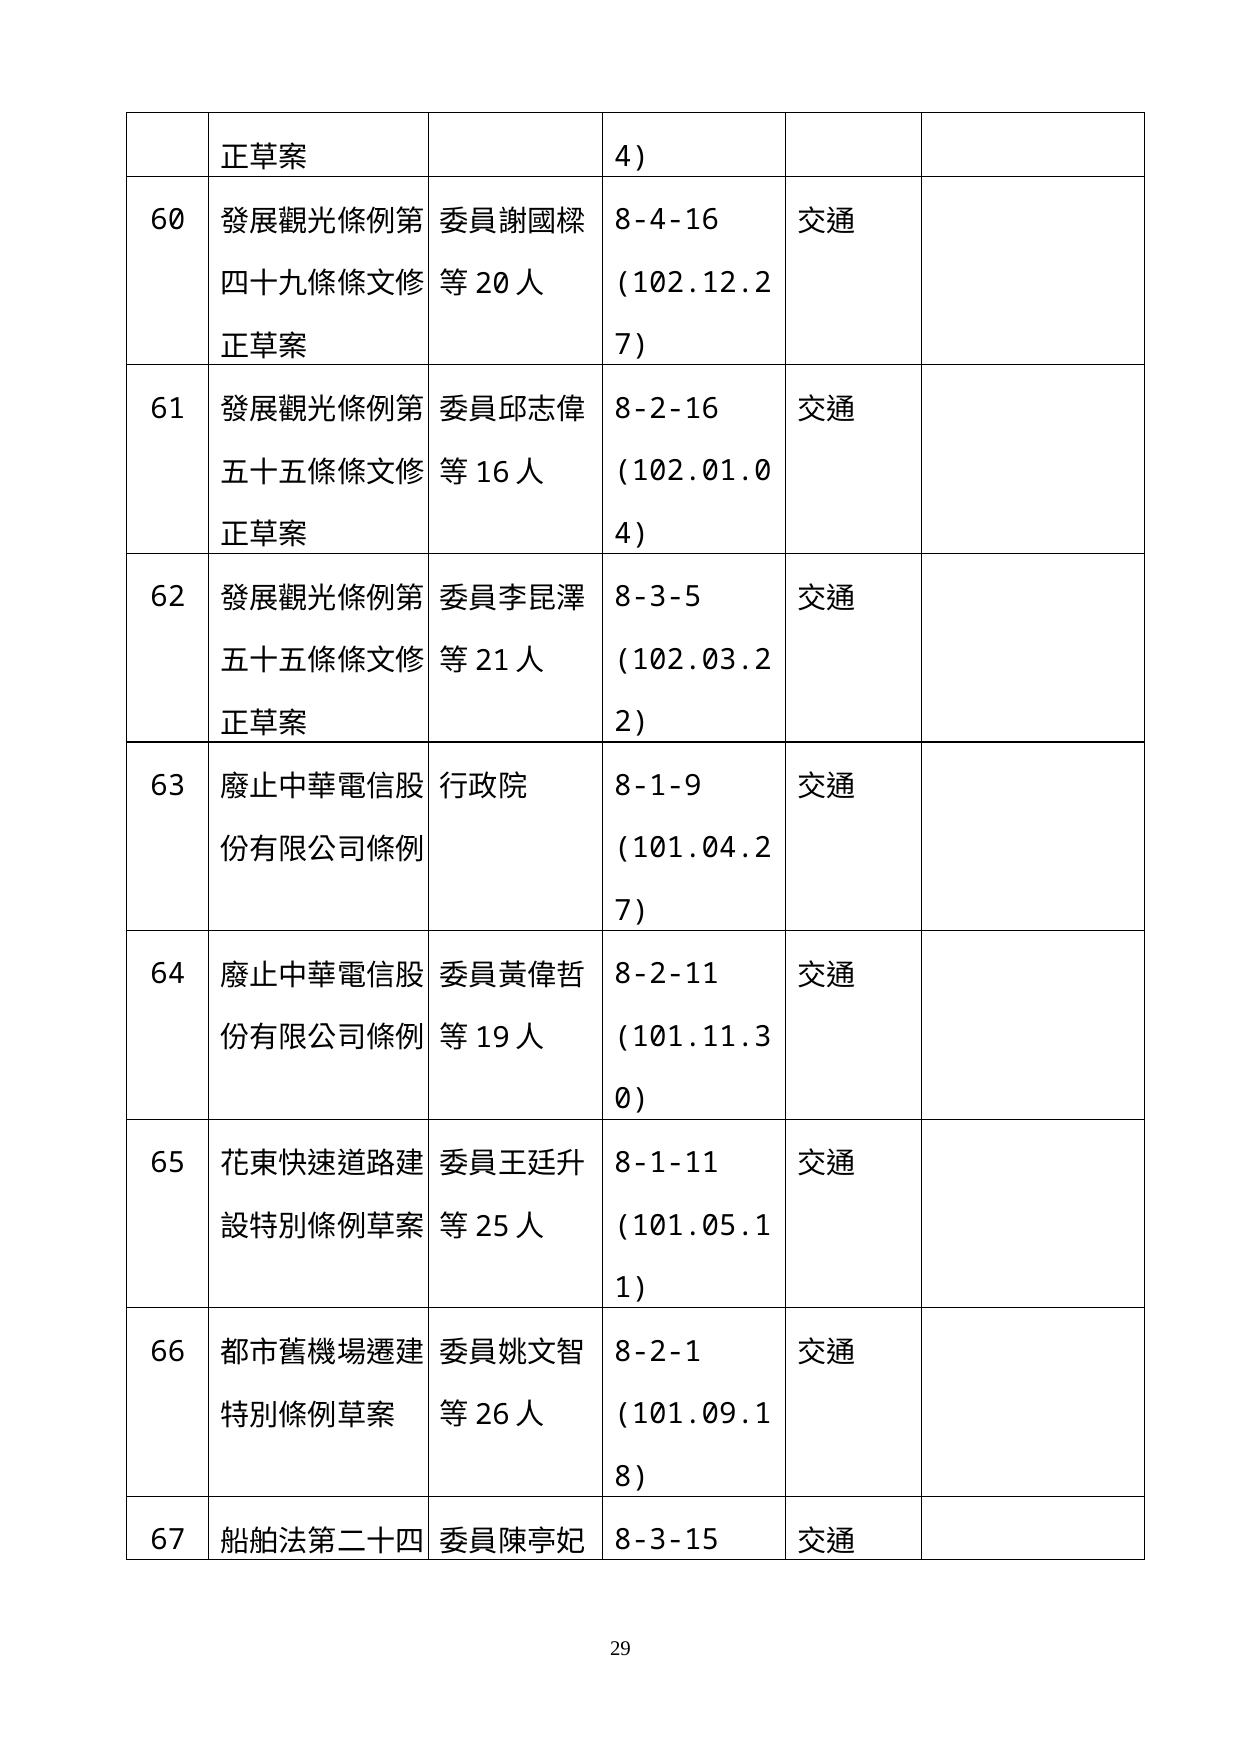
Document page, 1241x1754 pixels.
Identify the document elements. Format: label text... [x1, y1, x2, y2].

table_cell 62 [127, 554, 208, 741]
table_cell 8-2-16 (102.01.04) [603, 365, 785, 553]
table_cell [922, 177, 1144, 364]
table_cell 67 [127, 1497, 208, 1559]
table_cell 65 [127, 1120, 208, 1307]
table_cell 63 [127, 743, 208, 930]
table_cell 交通 [786, 1308, 921, 1496]
table_cell 交通 [786, 931, 921, 1118]
table_cell 廢止中華電信股份有限公司條例 [209, 931, 428, 1118]
table_cell 委員王廷升等25人 [429, 1120, 602, 1307]
table_cell 交通 [786, 743, 921, 930]
table_cell [429, 113, 602, 176]
table_cell 8-1-11 (101.05.11) [603, 1120, 785, 1307]
table_cell [922, 113, 1144, 176]
table_cell 正草案 [209, 113, 428, 176]
table_cell 委員姚文智等26人 [429, 1308, 602, 1496]
table_cell 發展觀光條例第五十五條條文修正草案 [209, 554, 428, 741]
table_cell 4) [603, 113, 785, 176]
table_cell 委員陳亭妃 [429, 1497, 602, 1559]
table_cell 交通 [786, 1120, 921, 1307]
table_cell 8-3-15 [603, 1497, 785, 1559]
table_cell [922, 554, 1144, 741]
table_cell 8-2-11 (101.11.30) [603, 931, 785, 1118]
table_cell 61 [127, 365, 208, 553]
table_cell 8-2-1 (101.09.18) [603, 1308, 785, 1496]
table_cell 8-4-16 (102.12.27) [603, 177, 785, 364]
table_cell 委員李昆澤等21人 [429, 554, 602, 741]
table_cell [127, 113, 208, 176]
table_cell 都市舊機場遷建特別條例草案 [209, 1308, 428, 1496]
table_cell [922, 931, 1144, 1118]
table_cell 8-1-9 (101.04.27) [603, 743, 785, 930]
table_cell [922, 743, 1144, 930]
table_cell 交通 [786, 1497, 921, 1559]
table_cell 8-3-5 (102.03.22) [603, 554, 785, 741]
table_cell 交通 [786, 365, 921, 553]
table_cell 發展觀光條例第五十五條條文修正草案 [209, 365, 428, 553]
table_cell 委員黃偉哲等19人 [429, 931, 602, 1118]
table_cell 船舶法第二十四 [209, 1497, 428, 1559]
table_cell 委員邱志偉等16人 [429, 365, 602, 553]
table_cell 發展觀光條例第四十九條條文修正草案 [209, 177, 428, 364]
table_cell 64 [127, 931, 208, 1118]
table_cell [922, 365, 1144, 553]
table_cell [922, 1308, 1144, 1496]
table_cell 委員謝國樑等20人 [429, 177, 602, 364]
table_cell 66 [127, 1308, 208, 1496]
table_cell [786, 113, 921, 176]
table_cell 行政院 [429, 743, 602, 930]
table_cell 60 [127, 177, 208, 364]
table_cell 廢止中華電信股份有限公司條例 [209, 743, 428, 930]
table_cell 交通 [786, 177, 921, 364]
table_cell 交通 [786, 554, 921, 741]
table_cell 花東快速道路建設特別條例草案 [209, 1120, 428, 1307]
table_cell [922, 1120, 1144, 1307]
table_cell [922, 1497, 1144, 1559]
